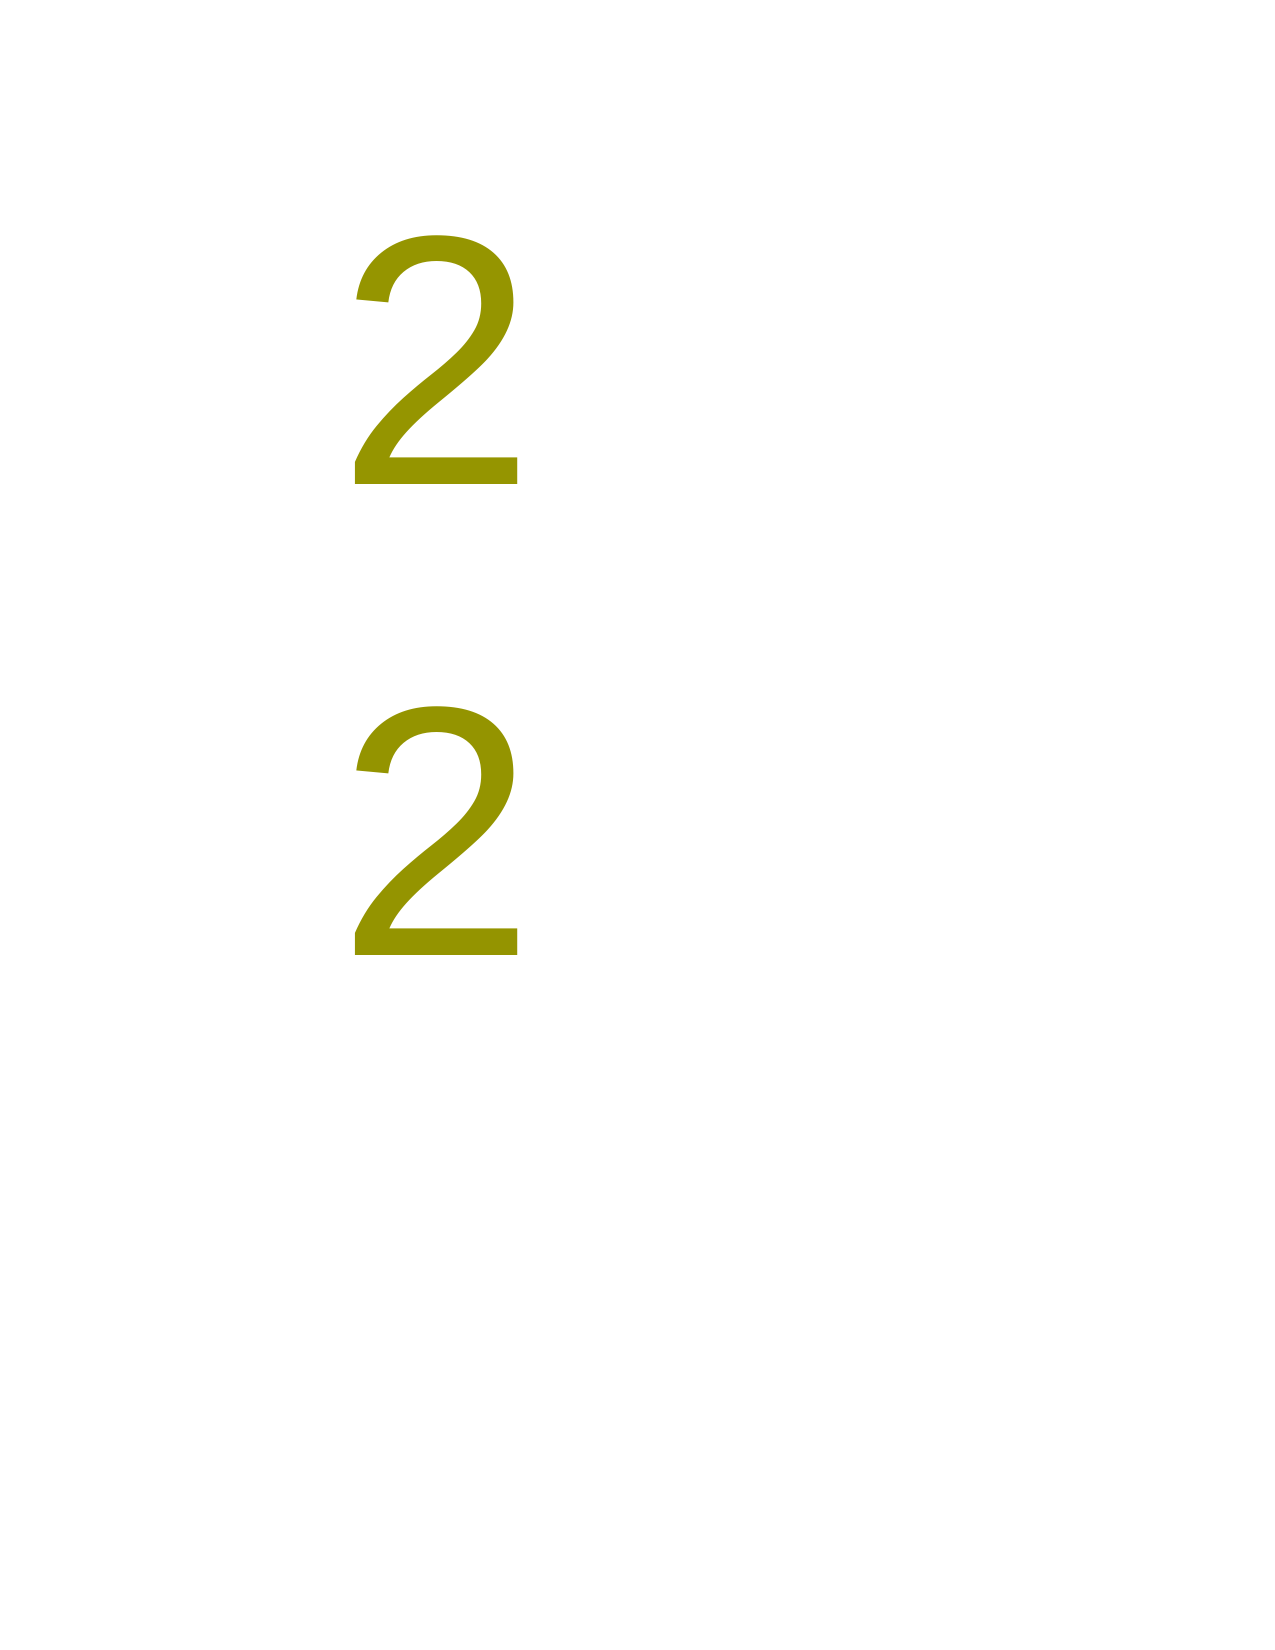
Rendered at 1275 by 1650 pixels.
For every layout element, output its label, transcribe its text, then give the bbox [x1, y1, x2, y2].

text 2 2 [337, 150, 730, 1031]
